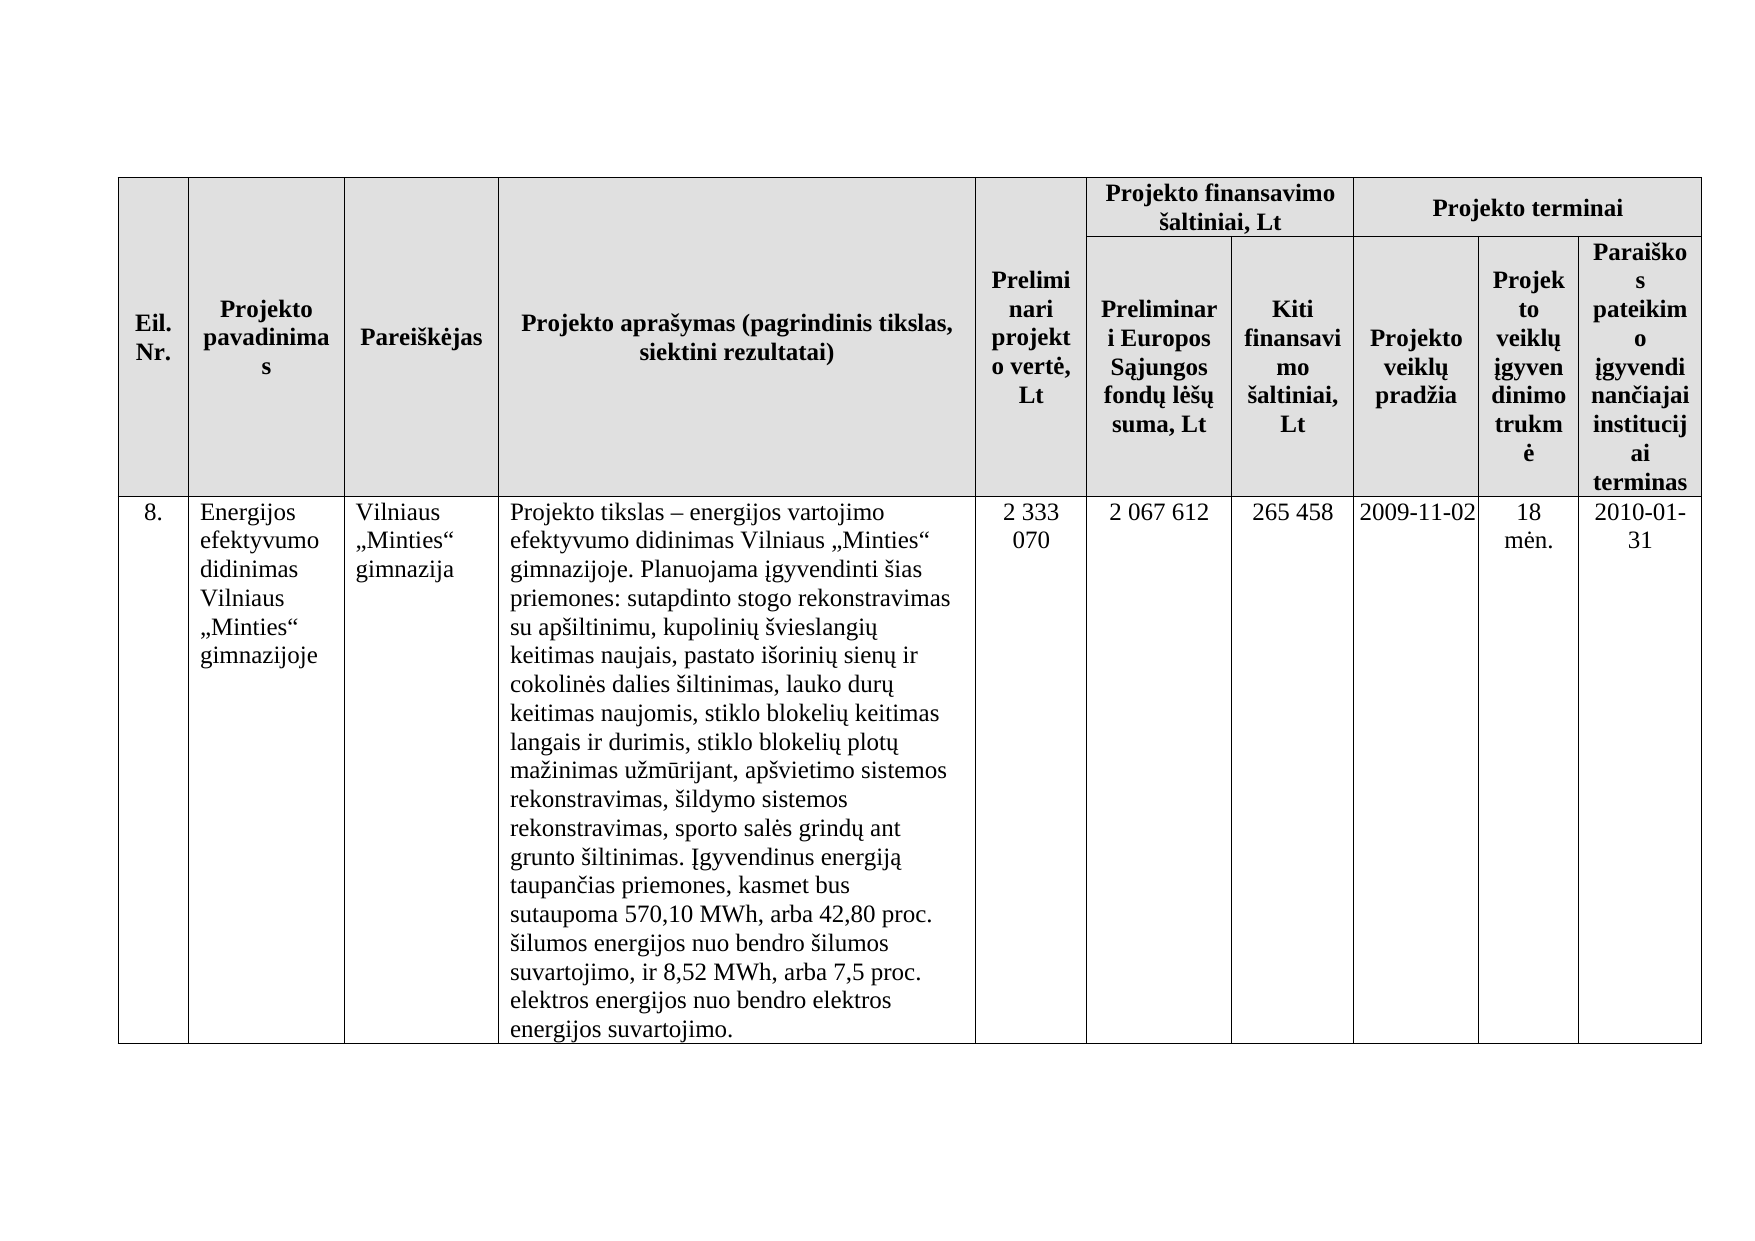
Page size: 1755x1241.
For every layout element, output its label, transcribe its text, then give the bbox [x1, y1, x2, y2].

table_cell 18 mėn. [1479, 497, 1578, 1043]
table_cell Energijos efektyvumo didinimas Vilniaus „Minties“ gimnazijoje [189, 497, 344, 1043]
table_cell 2 067 612 [1087, 497, 1231, 1043]
table_cell 265 458 [1232, 497, 1353, 1043]
table_header Eil. Nr. [119, 178, 188, 496]
table_cell Kiti finansavimo šaltiniai, Lt [1232, 237, 1353, 496]
table_cell 2010-01-31 [1579, 497, 1701, 1043]
table_header Pareiškėjas [345, 178, 498, 496]
table_cell Preliminari Europos Sąjungos fondų lėšų suma, Lt [1087, 237, 1231, 496]
table_cell Projekto veiklų pradžia [1354, 237, 1478, 496]
table_cell Vilniaus „Minties“ gimnazija [345, 497, 498, 1043]
table_header Projekto aprašymas (pagrindinis tikslas, siektini rezultatai) [499, 178, 975, 496]
table_header Projekto terminai [1354, 178, 1701, 236]
table_cell 2 333 070 [976, 497, 1086, 1043]
table_cell Paraiškos pateikimo įgyvendinančiajai institucijai terminas [1579, 237, 1701, 496]
table_header Preliminari projekto vertė, Lt [976, 178, 1086, 496]
table_cell 8. [119, 497, 188, 1043]
table_header Projekto pavadinimas [189, 178, 344, 496]
table_cell Projekto veiklų įgyvendinimo trukmė [1479, 237, 1578, 496]
table_header Projekto finansavimo šaltiniai, Lt [1087, 178, 1353, 236]
table_cell Projekto tikslas – energijos vartojimo efektyvumo didinimas Vilniaus „Minties“ gimnazijoje. Planuojama įgyvendinti šias priemones: sutapdinto stogo rekonstravimas su apšiltinimu, kupolinių švieslangių keitimas naujais, pastato išorinių sienų ir cokolinės dalies šiltinimas, lauko durų keitimas naujomis, stiklo blokelių keitimas langais ir durimis, stiklo blokelių plotų mažinimas užmūrijant, apšvietimo sistemos rekonstravimas, šildymo sistemos rekonstravimas, sporto salės grindų ant grunto šiltinimas. Įgyvendinus energiją taupančias priemones, kasmet bus sutaupoma 570,10 MWh, arba 42,80 proc. šilumos energijos nuo bendro šilumos suvartojimo, ir 8,52 MWh, arba 7,5 proc. elektros energijos nuo bendro elektros energijos suvartojimo. [499, 497, 975, 1043]
table_cell 2009-11-02 [1354, 497, 1478, 1043]
